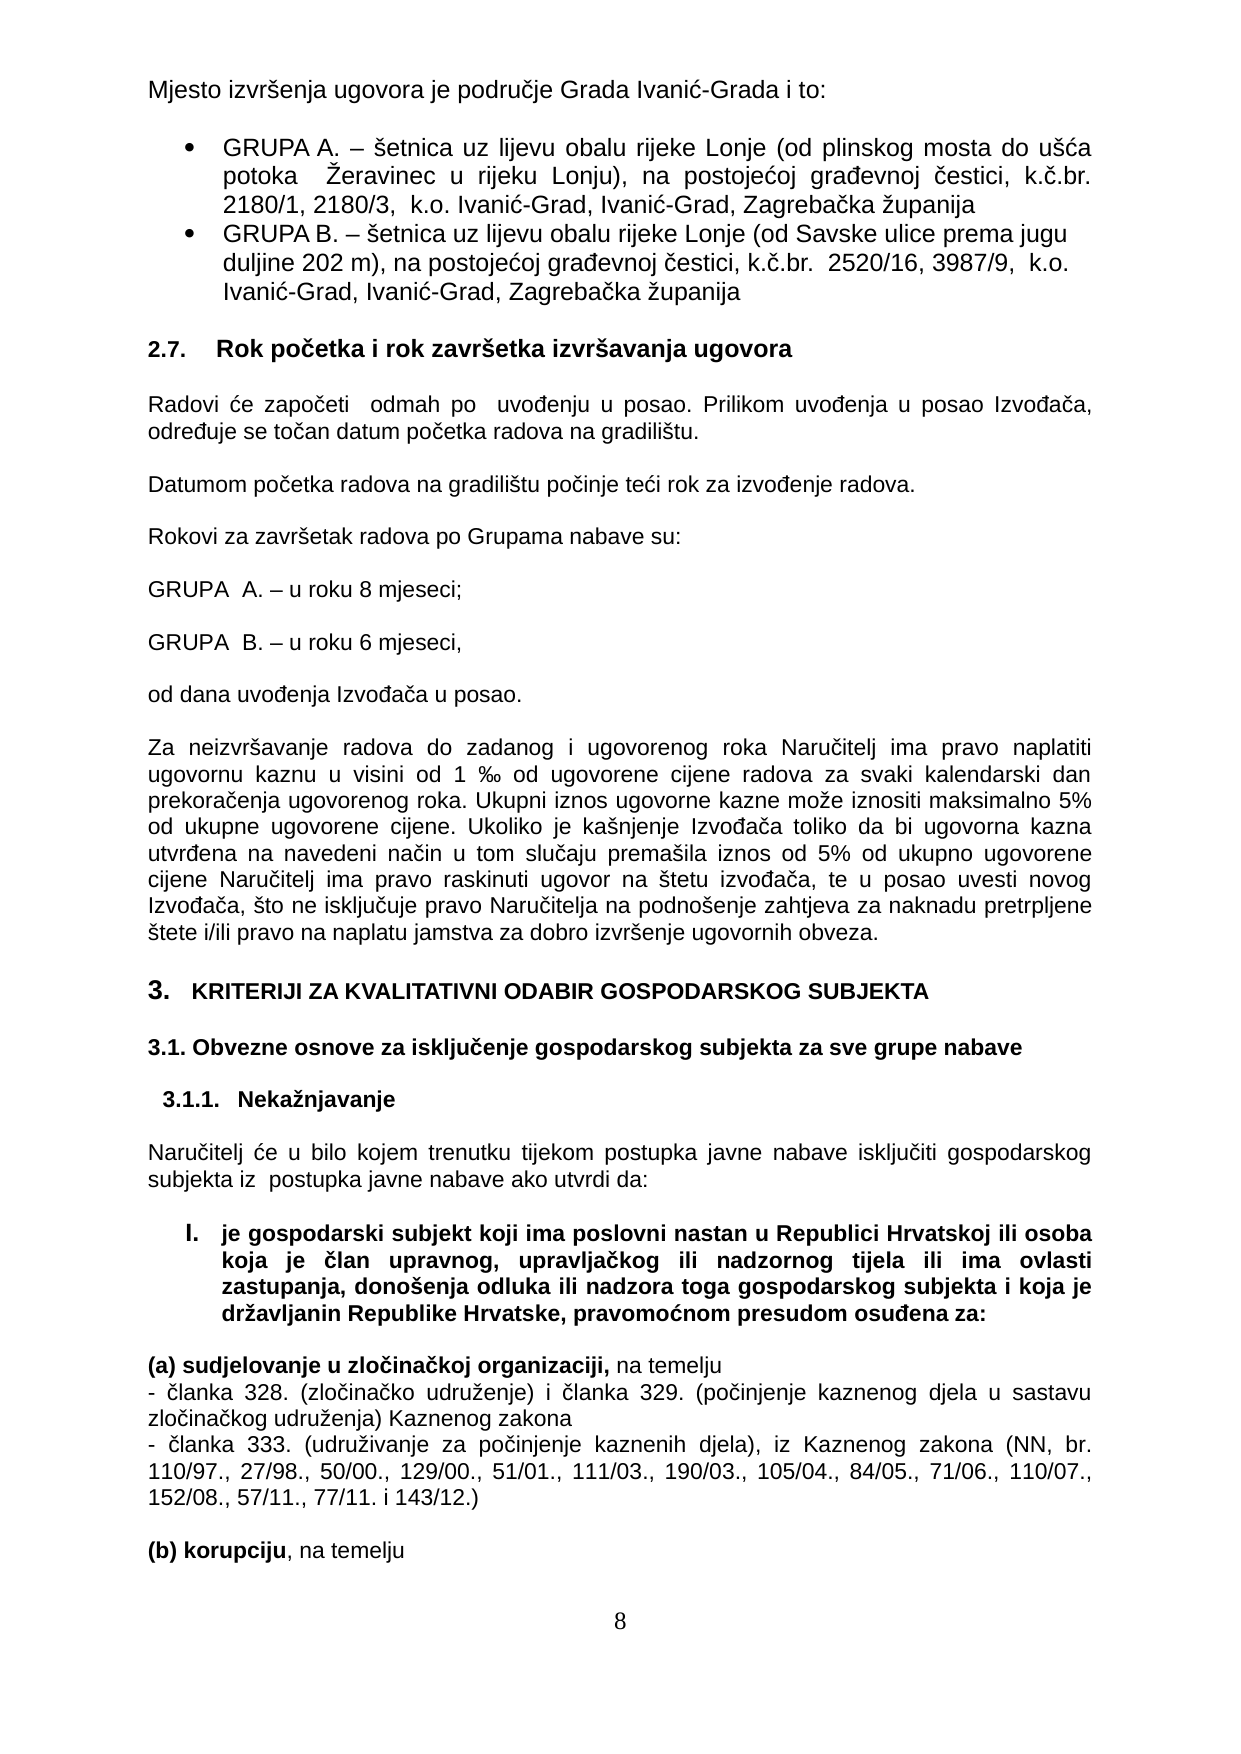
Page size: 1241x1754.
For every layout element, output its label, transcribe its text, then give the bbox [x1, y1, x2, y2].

text Mjesto izvršenja ugovora je područje Grada Ivanić-Grada i to: [148, 75, 1093, 104]
text GRUPA A. – u roku 8 mjeseci; [148, 576, 1093, 602]
list GRUPA B. – šetnica uz lijevu obalu rijeke Lonje (od Savske ulice prema jugu duljine 202 m), na postojećoj građevnoj čestici, k.č.br. 2520/16, 3987/9, k.o. Ivanić-Grad, Ivanić-Grad, Zagrebačka županija [185, 219, 1093, 305]
list je gospodarski subjekt koji ima poslovni nastan u Republici Hrvatskoj ili osoba koja je član upravnog, upravljačkog ili nadzornog tijela ili ima ovlasti zastupanja, donošenja odluka ili nadzora toga gospodarskog subjekta i koja je državljanin Republike Hrvatske, pravomoćnom presudom osuđena za: [185, 1218, 1093, 1326]
text od dana uvođenja Izvođača u posao. [148, 681, 1093, 708]
subtitle 3.1. Obvezne osnove za isključenje gospodarskog subjekta za sve grupe nabave [148, 1034, 1093, 1060]
text (b) korupciju, na temelju [148, 1537, 1093, 1563]
list KRITERIJI ZA KVALITATIVNI ODABIR GOSPODARSKOG SUBJEKTA [148, 974, 1093, 1005]
text Naručitelj će u bilo kojem trenutku tijekom postupka javne nabave isključiti gospodarskog subjekta iz postupka javne nabave ako utvrdi da: [148, 1139, 1093, 1192]
list Nekažnjavanje [162, 1086, 1093, 1113]
text (a) sudjelovanje u zločinačkoj organizaciji, na temelju [148, 1352, 1093, 1379]
text - članka 333. (udruživanje za počinjenje kaznenih djela), iz Kaznenog zakona (NN, br. 110/97., 27/98., 50/00., 129/00., 51/01., 111/03., 190/03., 105/04., 84/05., 71/06., 110/07., 152/08., 57/11., 77/11. i 143/12.) [148, 1431, 1093, 1511]
list Rok početka i rok završetka izvršavanja ugovora [148, 334, 1093, 363]
text Za neizvršavanje radova do zadanog i ugovorenog roka Naručitelj ima pravo naplatiti ugovornu kaznu u visini od 1 ‰ od ugovorene cijene radova za svaki kalendarski dan prekoračenja ugovorenog roka. Ukupni iznos ugovorne kazne može iznositi maksimalno 5% od ukupne ugovorene cijene. Ukoliko je kašnjenje Izvođača toliko da bi ugovorna kazna utvrđena na navedeni način u tom slučaju premašila iznos od 5% od ukupno ugovorene cijene Naručitelj ima pravo raskinuti ugovor na štetu izvođača, te u posao uvesti novog Izvođača, što ne isključuje pravo Naručitelja na podnošenje zahtjeva za naknadu pretrpljene štete i/ili pravo na naplatu jamstva za dobro izvršenje ugovornih obveza. [148, 734, 1093, 945]
text - članka 328. (zločinačko udruženje) i članka 329. (počinjenje kaznenog djela u sastavu zločinačkog udruženja) Kaznenog zakona [148, 1379, 1093, 1431]
text Rokovi za završetak radova po Grupama nabave su: [148, 523, 1093, 550]
text Radovi će započeti odmah po uvođenju u posao. Prilikom uvođenja u posao Izvođača, određuje se točan datum početka radova na gradilištu. [148, 391, 1093, 444]
text GRUPA B. – u roku 6 mjeseci, [148, 629, 1093, 655]
text Datumom početka radova na gradilištu počinje teći rok za izvođenje radova. [148, 471, 1093, 497]
list GRUPA A. – šetnica uz lijevu obalu rijeke Lonje (od plinskog mosta do ušća potoka Žeravinec u rijeku Lonju), na postojećoj građevnoj čestici, k.č.br. 2180/1, 2180/3, k.o. Ivanić-Grad, Ivanić-Grad, Zagrebačka županija [185, 132, 1093, 219]
